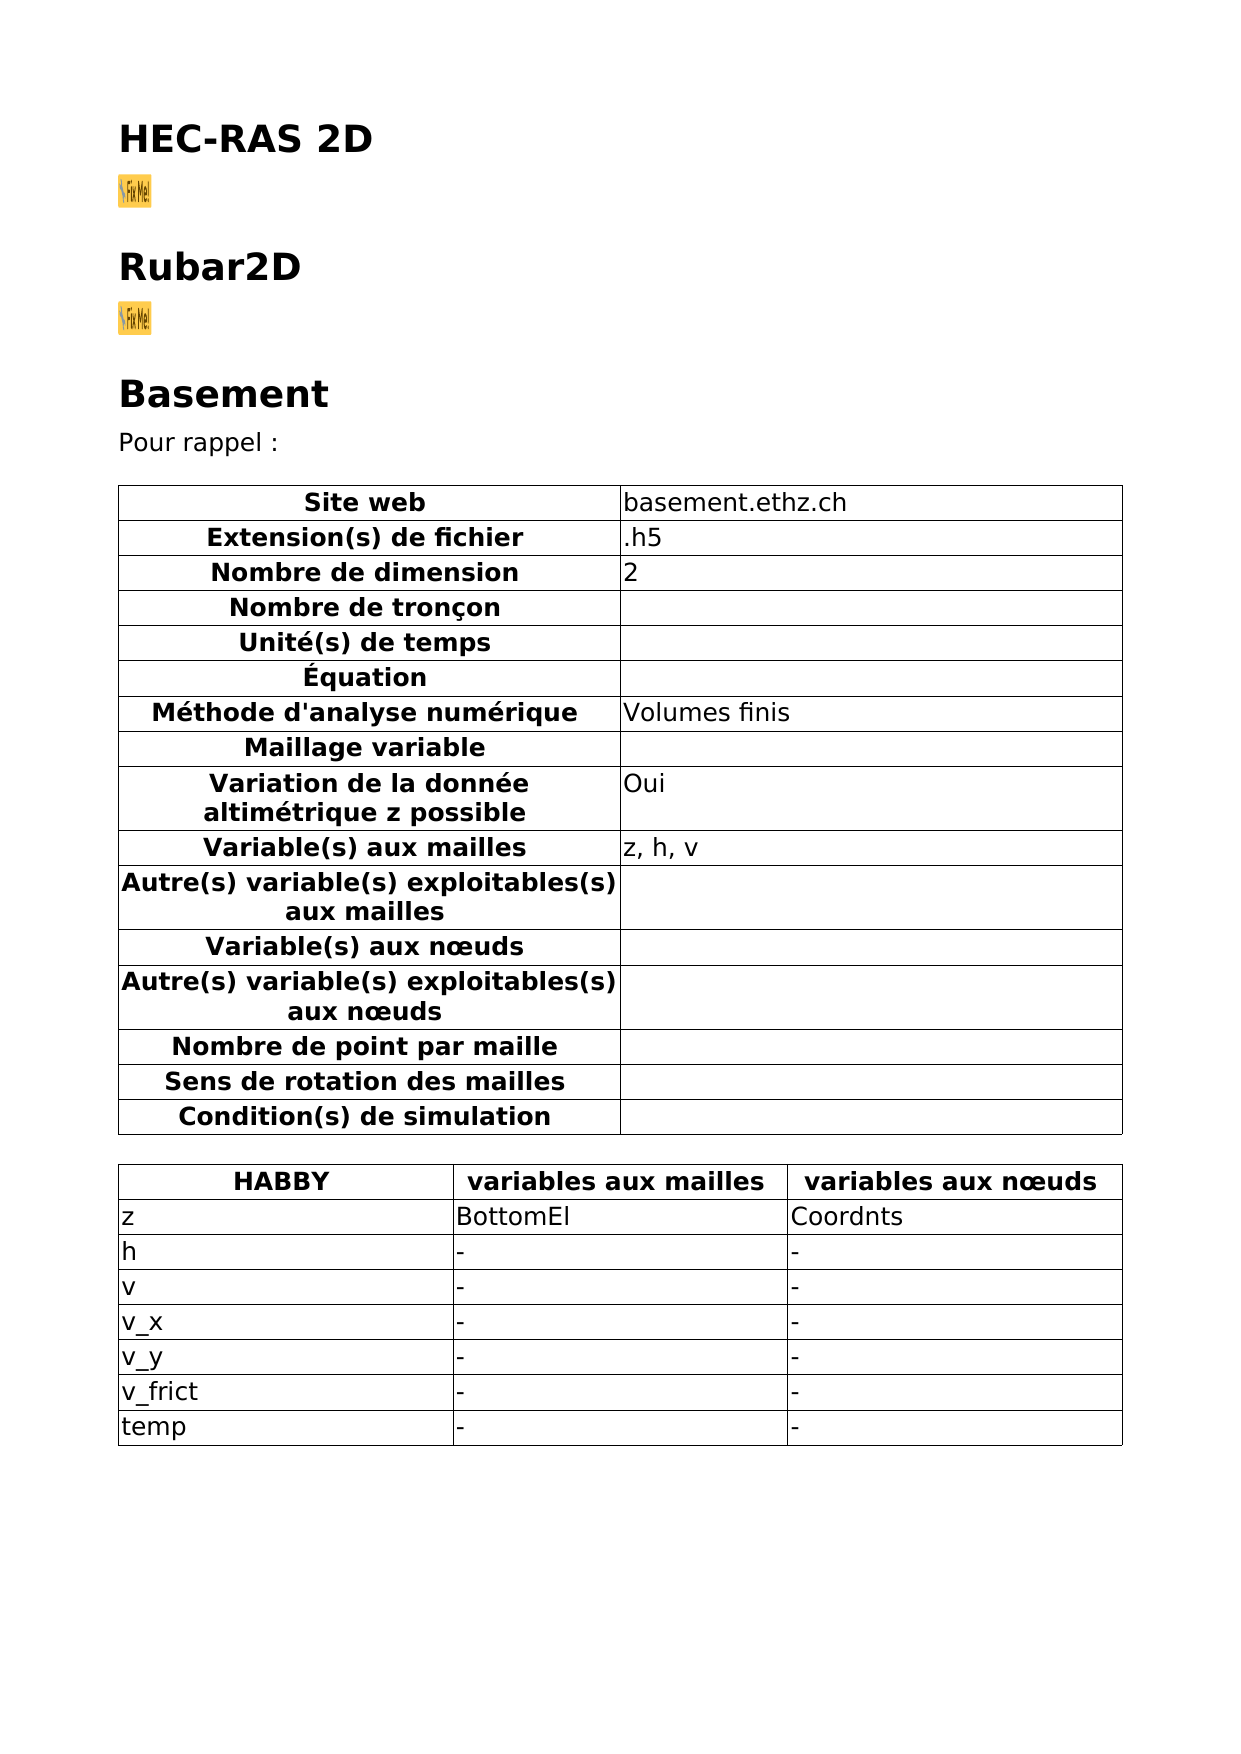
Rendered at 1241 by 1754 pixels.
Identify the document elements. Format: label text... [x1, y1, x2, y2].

table_cell Variable(s) aux nœuds [119, 930, 620, 964]
table_cell Méthode d'analyse numérique [119, 697, 620, 731]
table_cell Nombre de tronçon [119, 591, 620, 625]
table_cell Nombre de dimension [119, 556, 620, 590]
table_cell - [788, 1270, 1122, 1304]
table_cell [621, 732, 1122, 766]
table_cell Équation [119, 661, 620, 696]
table_cell Extension(s) de fichier [119, 521, 620, 555]
subtitle HEC-RAS 2D [118, 118, 1122, 162]
text Pour rappel : [118, 428, 1122, 458]
table_cell - [788, 1375, 1122, 1409]
table_cell - [454, 1340, 787, 1374]
table_cell [621, 626, 1122, 660]
table_cell - [454, 1375, 787, 1409]
table_cell Sens de rotation des mailles [119, 1065, 620, 1099]
table_cell [621, 661, 1122, 696]
table_header Site web [119, 486, 620, 520]
table_cell Condition(s) de simulation [119, 1100, 620, 1134]
table_cell [621, 1100, 1122, 1134]
table_cell - [788, 1411, 1122, 1444]
table_cell [621, 1065, 1122, 1099]
table_cell Variable(s) aux mailles [119, 831, 620, 865]
table_cell - [454, 1270, 787, 1304]
table_cell - [454, 1411, 787, 1444]
table_cell v_x [119, 1305, 453, 1339]
table_header basement.ethz.ch [621, 486, 1122, 520]
table_cell Coordnts [788, 1200, 1122, 1234]
table_cell BottomEl [454, 1200, 787, 1234]
table_cell - [454, 1305, 787, 1339]
table_cell [621, 591, 1122, 625]
table_cell temp [119, 1411, 453, 1444]
subtitle Basement [118, 372, 1122, 416]
table_cell Oui [621, 767, 1122, 830]
table_cell - [788, 1340, 1122, 1374]
table_cell Maillage variable [119, 732, 620, 766]
table_cell Unité(s) de temps [119, 626, 620, 660]
table_cell [621, 966, 1122, 1029]
table_header HABBY [119, 1165, 453, 1199]
table_header variables aux nœuds [788, 1165, 1122, 1199]
table_header variables aux mailles [454, 1165, 787, 1199]
table_cell 2 [621, 556, 1122, 590]
table_cell v [119, 1270, 453, 1304]
table_cell Variation de la donnée altimétrique z possible [119, 767, 620, 830]
table_cell [621, 866, 1122, 929]
table_cell z, h, v [621, 831, 1122, 865]
table_cell Autre(s) variable(s) exploitables(s) aux nœuds [119, 966, 620, 1029]
table_cell z [119, 1200, 453, 1234]
table_cell h [119, 1235, 453, 1269]
table_cell - [454, 1235, 787, 1269]
table_cell - [788, 1305, 1122, 1339]
table_cell Autre(s) variable(s) exploitables(s) aux mailles [119, 866, 620, 929]
table_cell v_y [119, 1340, 453, 1374]
table_cell - [788, 1235, 1122, 1269]
subtitle Rubar2D [118, 245, 1122, 289]
table_cell Volumes finis [621, 697, 1122, 731]
table_cell [621, 1030, 1122, 1064]
table_cell v_frict [119, 1375, 453, 1409]
table_cell Nombre de point par maille [119, 1030, 620, 1064]
table_cell [621, 930, 1122, 964]
table_cell .h5 [621, 521, 1122, 555]
